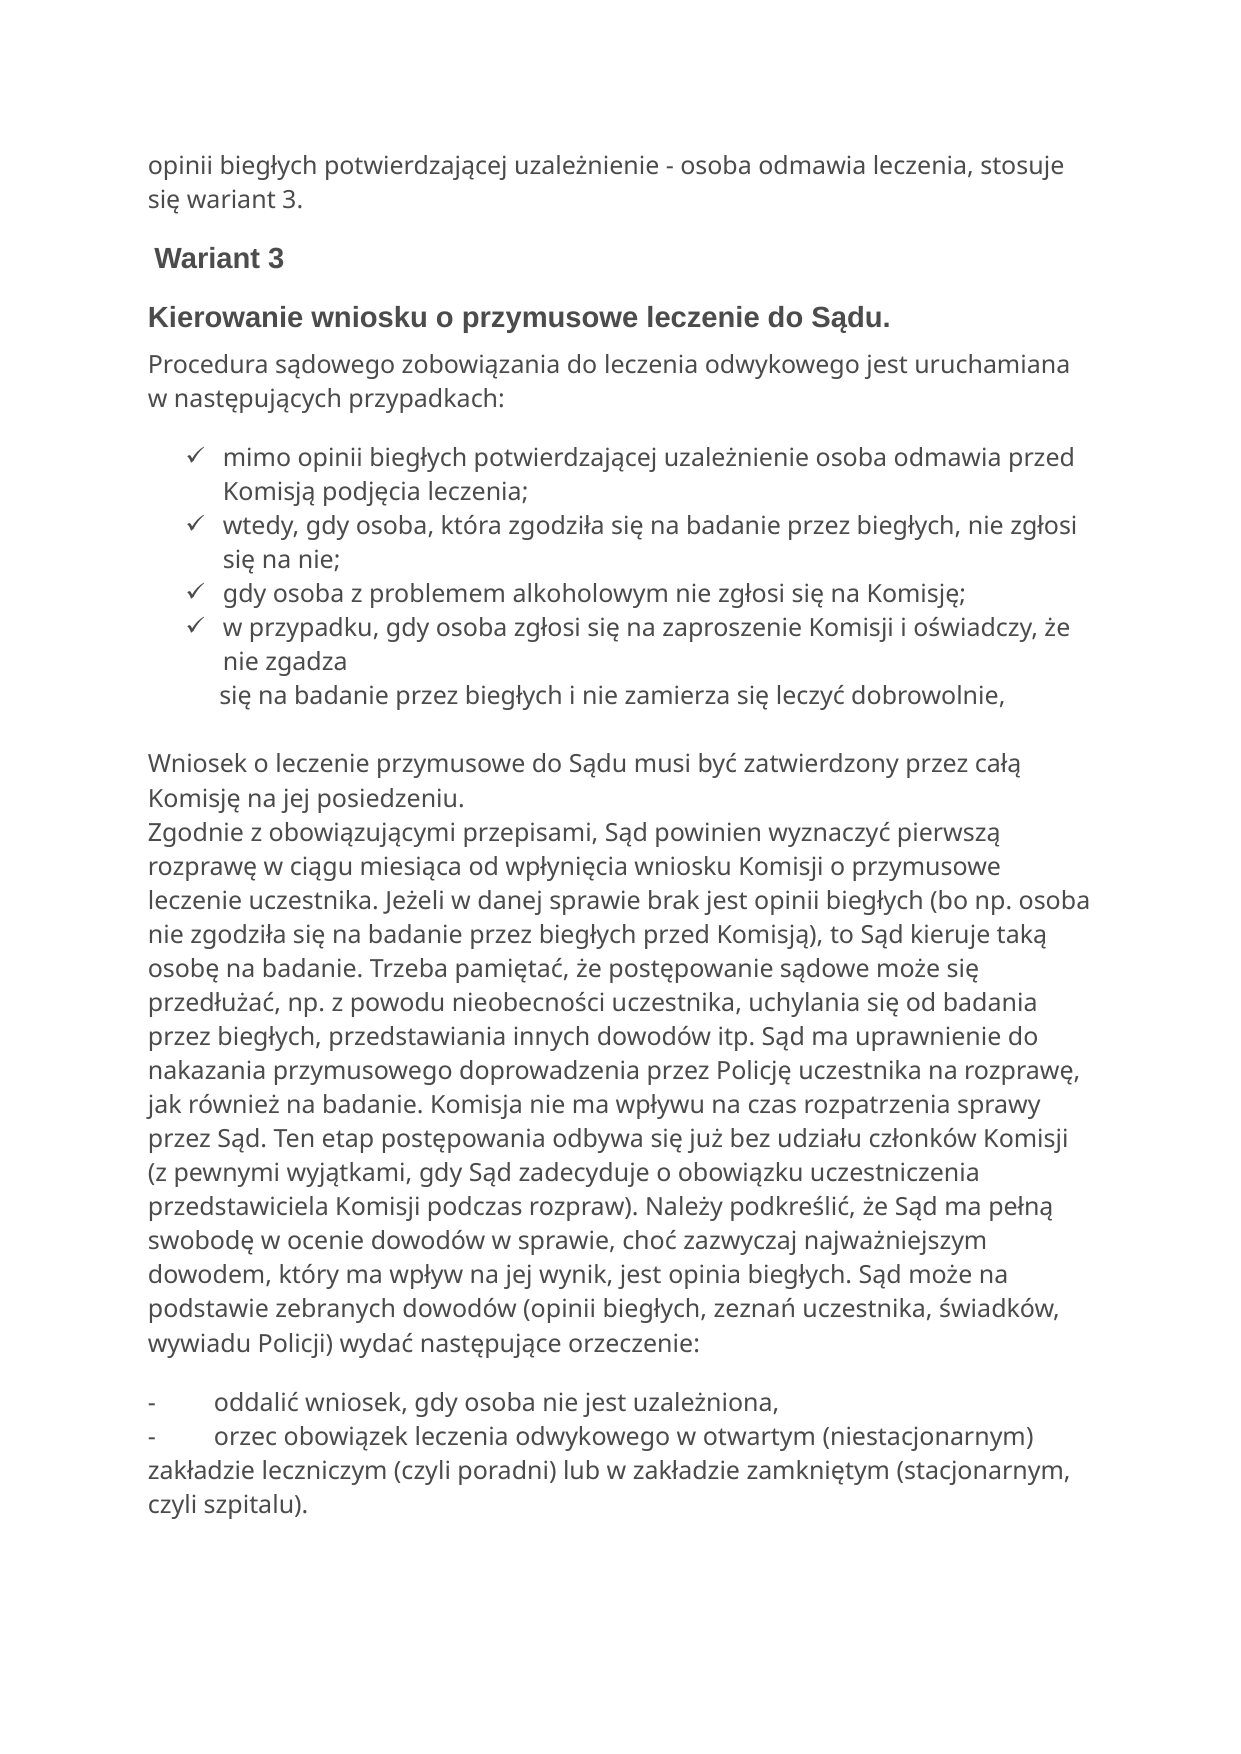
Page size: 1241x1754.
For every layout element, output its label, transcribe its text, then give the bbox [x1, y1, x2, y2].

text Wniosek o leczenie przymusowe do Sądu musi być zatwierdzony przez całą Komisję na jej posiedzeniu. [148, 746, 1093, 814]
text się na badanie przez biegłych i nie zamierza się leczyć dobrowolnie, [148, 678, 1093, 712]
text Procedura sądowego zobowiązania do leczenia odwykowego jest uruchamiana w następujących przypadkach: [148, 346, 1093, 414]
text - orzec obowiązek leczenia odwykowego w otwartym (niestacjonarnym) zakładzie leczniczym (czyli poradni) lub w zakładzie zamkniętym (stacjonarnym, czyli szpitalu). [148, 1418, 1093, 1521]
text opinii biegłych potwierdzającej uzależnienie - osoba odmawia leczenia, stosuje się wariant 3. [148, 148, 1093, 216]
text Wariant 3 [148, 241, 1093, 275]
list w przypadku, gdy osoba zgłosi się na zaproszenie Komisji i oświadczy, że nie zgadza [185, 610, 1093, 678]
subtitle Kierowanie wniosku o przymusowe leczenie do Sądu. [148, 300, 1093, 334]
text Zgodnie z obowiązującymi przepisami, Sąd powinien wyznaczyć pierwszą rozprawę w ciągu miesiąca od wpłynięcia wniosku Komisji o przymusowe leczenie uczestnika. Jeżeli w danej sprawie brak jest opinii biegłych (bo np. osoba nie zgodziła się na badanie przez biegłych przed Komisją), to Sąd kieruje taką osobę na badanie. Trzeba pamiętać, że postępowanie sądowe może się przedłużać, np. z powodu nieobecności uczestnika, uchylania się od badania przez biegłych, przedstawiania innych dowodów itp. Sąd ma uprawnienie do nakazania przymusowego doprowadzenia przez Policję uczestnika na rozprawę, jak również na badanie. Komisja nie ma wpływu na czas rozpatrzenia sprawy przez Sąd. Ten etap postępowania odbywa się już bez udziału członków Komisji (z pewnymi wyjątkami, gdy Sąd zadecyduje o obowiązku uczestniczenia przedstawiciela Komisji podczas rozpraw). Należy podkreślić, że Sąd ma pełną swobodę w ocenie dowodów w sprawie, choć zazwyczaj najważniejszym dowodem, który ma wpływ na jej wynik, jest opinia biegłych. Sąd może na podstawie zebranych dowodów (opinii biegłych, zeznań uczestnika, świadków, wywiadu Policji) wydać następujące orzeczenie: [148, 814, 1093, 1359]
list wtedy, gdy osoba, która zgodziła się na badanie przez biegłych, nie zgłosi się na nie; [185, 508, 1093, 576]
list mimo opinii biegłych potwierdzającej uzależnienie osoba odmawia przed Komisją podjęcia leczenia; [185, 439, 1093, 508]
text - oddalić wniosek, gdy osoba nie jest uzależniona, [148, 1384, 1093, 1418]
list gdy osoba z problemem alkoholowym nie zgłosi się na Komisję; [185, 576, 1093, 610]
